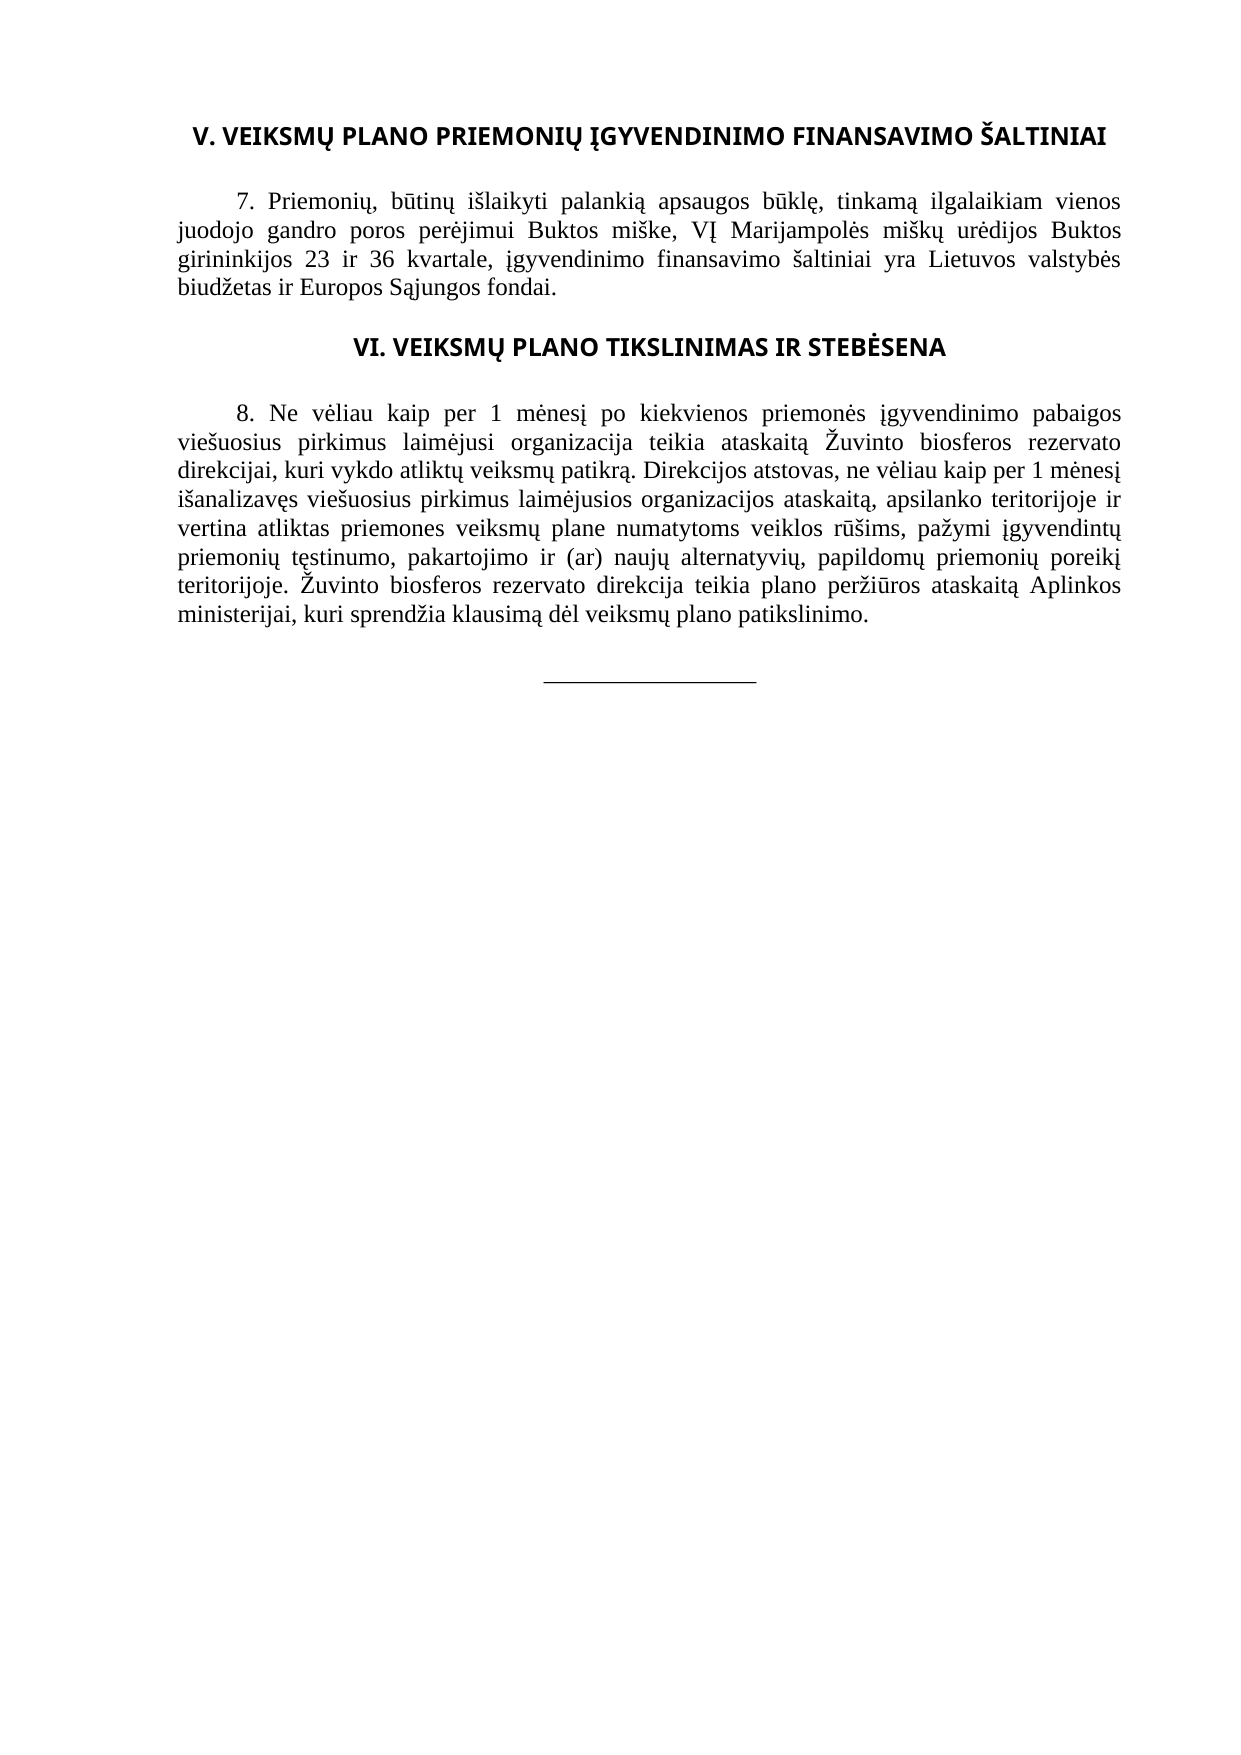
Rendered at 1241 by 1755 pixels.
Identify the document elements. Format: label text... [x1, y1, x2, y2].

text 8. Ne vėliau kaip per 1 mėnesį po kiekvienos priemonės įgyvendinimo pabaigos viešuosius pirkimus laimėjusi organizacija teikia ataskaitą Žuvinto biosferos rezervato direkcijai, kuri vykdo atliktų veiksmų patikrą. Direkcijos atstovas, ne vėliau kaip per 1 mėnesį išanalizavęs viešuosius pirkimus laimėjusios organizacijos ataskaitą, apsilanko teritorijoje ir vertina atliktas priemones veiksmų plane numatytoms veiklos rūšims, pažymi įgyvendintų priemonių tęstinumo, pakartojimo ir (ar) naujų alternatyvių, papildomų priemonių poreikį teritorijoje. Žuvinto biosferos rezervato direkcija teikia plano peržiūros ataskaitą Aplinkos ministerijai, kuri sprendžia klausimą dėl veiksmų plano patikslinimo. [177, 398, 1122, 628]
text _________________ [177, 657, 1122, 686]
text V. veiksmų plano priemonių įgyvendinimo finansavimo šaltiniai [177, 118, 1122, 152]
text VI. veiksmų plano tikslinimas ir stebėsena [177, 330, 1122, 364]
text 7. Priemonių, būtinų išlaikyti palankią apsaugos būklę, tinkamą ilgalaikiam vienos juodojo gandro poros perėjimui Buktos miške, VĮ Marijampolės miškų urėdijos Buktos girininkijos 23 ir 36 kvartale, įgyvendinimo finansavimo šaltiniai yra Lietuvos valstybės biudžetas ir Europos Sąjungos fondai. [177, 186, 1122, 301]
